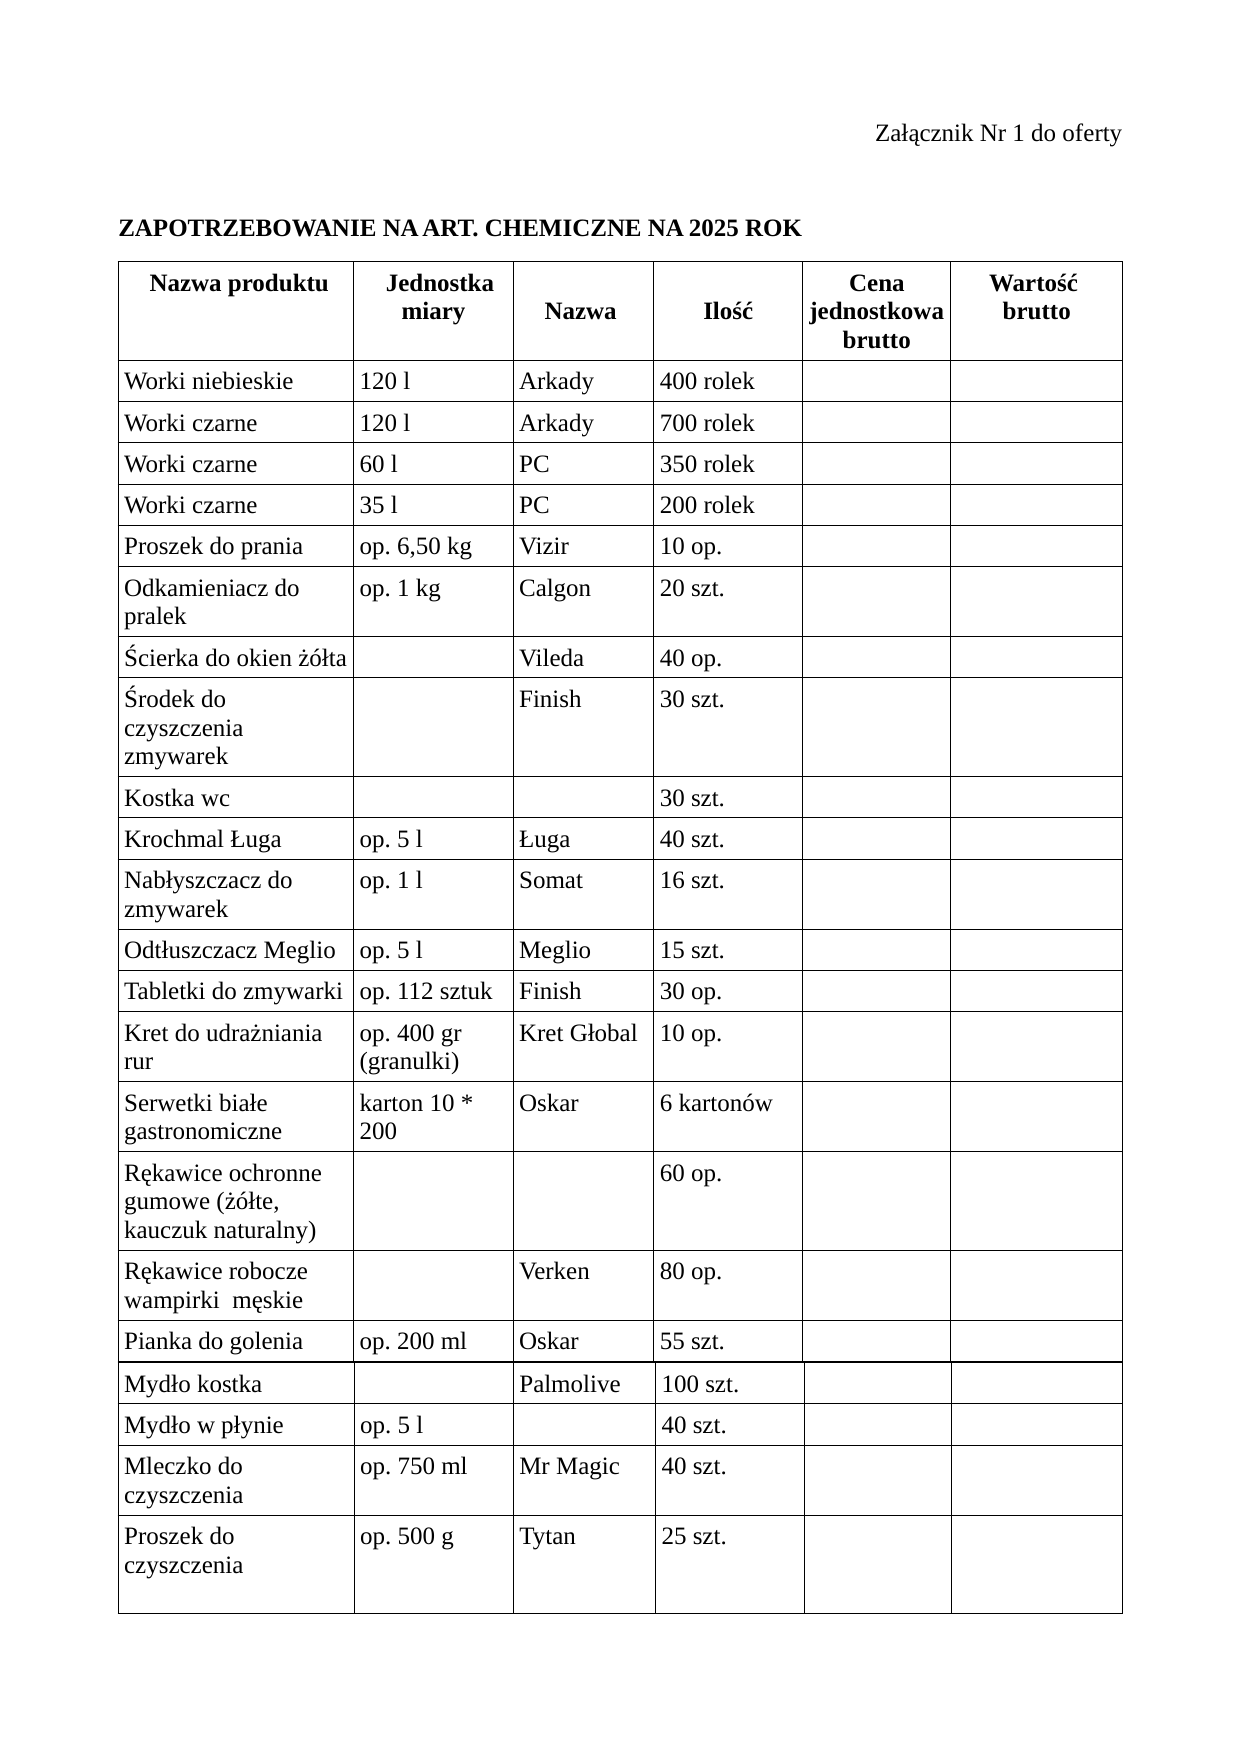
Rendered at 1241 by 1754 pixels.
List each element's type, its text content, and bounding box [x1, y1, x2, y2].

table_cell 40 szt. [656, 1404, 804, 1444]
table_cell Worki niebieskie [119, 361, 353, 401]
table_cell 20 szt. [654, 567, 802, 636]
table_cell [951, 443, 1122, 483]
table_cell op. 6,50 kg [354, 526, 513, 566]
table_cell op. 400 gr (granulki) [354, 1012, 513, 1081]
table_cell [803, 818, 950, 858]
table_cell op. 750 ml [355, 1446, 513, 1514]
table_cell [951, 930, 1122, 970]
text Załącznik Nr 1 do oferty [118, 118, 1122, 147]
table_cell [803, 637, 950, 677]
table_cell [951, 402, 1122, 442]
table_header Nazwa produktu [119, 262, 353, 360]
table_cell 120 l [354, 361, 513, 401]
table_cell Serwetki białe gastronomiczne [119, 1082, 353, 1151]
table_cell 40 szt. [656, 1446, 804, 1514]
table_cell [951, 860, 1122, 928]
table_cell [805, 1404, 951, 1444]
table_cell [951, 678, 1122, 776]
table_cell [951, 818, 1122, 858]
table_header 100 szt. [656, 1363, 804, 1403]
table_cell Rękawice ochronne gumowe (żółte, kauczuk naturalny) [119, 1152, 353, 1250]
table_cell [354, 1152, 513, 1250]
table_cell Kostka wc [119, 777, 353, 817]
table_cell op. 1 l [354, 860, 513, 928]
table_cell Somat [514, 860, 653, 928]
table_cell [951, 1251, 1122, 1320]
table_header [805, 1363, 951, 1403]
table_cell 25 szt. [656, 1516, 804, 1613]
table_cell Proszek do czyszczenia [119, 1516, 354, 1613]
table_cell [952, 1446, 1122, 1514]
table_cell 350 rolek [654, 443, 802, 483]
table_cell [951, 637, 1122, 677]
table_cell [951, 1082, 1122, 1151]
table_cell PC [514, 443, 653, 483]
table_cell [805, 1446, 951, 1514]
table_cell Ścierka do okien żółta [119, 637, 353, 677]
table_header [952, 1363, 1122, 1403]
table_cell Mydło w płynie [119, 1404, 354, 1444]
table_cell Oskar [514, 1321, 653, 1361]
table_cell Tabletki do zmywarki [119, 971, 353, 1011]
table_cell 30 szt. [654, 678, 802, 776]
table_cell Verken [514, 1251, 653, 1320]
table_header Nazwa [514, 262, 653, 360]
table_cell [951, 567, 1122, 636]
table_cell 400 rolek [654, 361, 802, 401]
table_cell [951, 777, 1122, 817]
table_cell [354, 777, 513, 817]
table_header Wartość brutto [951, 262, 1122, 360]
table_cell Proszek do prania [119, 526, 353, 566]
table_cell Kret Głobal [514, 1012, 653, 1081]
table_header [355, 1363, 513, 1403]
table_cell [951, 1321, 1122, 1361]
table_cell op. 1 kg [354, 567, 513, 636]
table_cell [514, 777, 653, 817]
table_cell [354, 1251, 513, 1320]
table_cell [951, 485, 1122, 525]
table_cell 55 szt. [654, 1321, 802, 1361]
table_cell Worki czarne [119, 485, 353, 525]
table_cell 30 szt. [654, 777, 802, 817]
table_cell [514, 1404, 655, 1444]
table_cell [951, 1012, 1122, 1081]
table_cell Finish [514, 971, 653, 1011]
table_cell 6 kartonów [654, 1082, 802, 1151]
table_cell op. 500 g [355, 1516, 513, 1613]
table_cell 15 szt. [654, 930, 802, 970]
table_cell [803, 860, 950, 928]
table_cell [803, 526, 950, 566]
table_cell [951, 1152, 1122, 1250]
table_cell 10 op. [654, 526, 802, 566]
table_cell [354, 637, 513, 677]
table_cell Arkady [514, 361, 653, 401]
table_cell [803, 1321, 950, 1361]
table_header Mydło kostka [119, 1363, 354, 1403]
table_cell [803, 443, 950, 483]
table_header Cena jednostkowa brutto [803, 262, 950, 360]
table_cell Vizir [514, 526, 653, 566]
table_cell Tytan [514, 1516, 655, 1613]
text ZAPOTRZEBOWANIE NA ART. CHEMICZNE NA 2025 ROK [118, 213, 1122, 242]
table_cell [803, 567, 950, 636]
table_cell [803, 1082, 950, 1151]
table_cell op. 200 ml [354, 1321, 513, 1361]
table_cell [951, 526, 1122, 566]
table_header Palmolive [514, 1363, 655, 1403]
table_cell Worki czarne [119, 443, 353, 483]
table_cell 200 rolek [654, 485, 802, 525]
table_cell op. 5 l [354, 930, 513, 970]
table_cell [951, 971, 1122, 1011]
table_cell [803, 1152, 950, 1250]
table_cell [354, 678, 513, 776]
table_cell Meglio [514, 930, 653, 970]
table_cell 120 l [354, 402, 513, 442]
table_cell karton 10 * 200 [354, 1082, 513, 1151]
table_cell Mr Magic [514, 1446, 655, 1514]
table_cell Rękawice robocze wampirki męskie [119, 1251, 353, 1320]
table_cell Worki czarne [119, 402, 353, 442]
table_cell 40 szt. [654, 818, 802, 858]
table_cell Ługa [514, 818, 653, 858]
table_cell [803, 678, 950, 776]
table_cell op. 112 sztuk [354, 971, 513, 1011]
table_cell [803, 1012, 950, 1081]
table_cell Krochmal Ługa [119, 818, 353, 858]
table_cell 16 szt. [654, 860, 802, 928]
table_header Ilość [654, 262, 802, 360]
table_cell Nabłyszczacz do zmywarek [119, 860, 353, 928]
table_cell op. 5 l [355, 1404, 513, 1444]
table_cell Odkamieniacz do pralek [119, 567, 353, 636]
table_cell Vileda [514, 637, 653, 677]
table_cell 700 rolek [654, 402, 802, 442]
table_cell 30 op. [654, 971, 802, 1011]
table_cell [803, 361, 950, 401]
table_cell PC [514, 485, 653, 525]
table_cell Oskar [514, 1082, 653, 1151]
table_cell [514, 1152, 653, 1250]
table_cell Środek do czyszczenia zmywarek [119, 678, 353, 776]
table_cell 60 l [354, 443, 513, 483]
table_header Jednostka miary [354, 262, 513, 360]
table_cell op. 5 l [354, 818, 513, 858]
table_cell 40 op. [654, 637, 802, 677]
table_cell [805, 1516, 951, 1613]
table_cell Pianka do golenia [119, 1321, 353, 1361]
table_cell [803, 402, 950, 442]
table_cell Mleczko do czyszczenia [119, 1446, 354, 1514]
table_cell 80 op. [654, 1251, 802, 1320]
table_cell Arkady [514, 402, 653, 442]
table_cell [803, 971, 950, 1011]
table_cell [803, 485, 950, 525]
table_cell [951, 361, 1122, 401]
table_cell 60 op. [654, 1152, 802, 1250]
table_cell [952, 1404, 1122, 1444]
table_cell [803, 1251, 950, 1320]
table_cell Finish [514, 678, 653, 776]
table_cell 10 op. [654, 1012, 802, 1081]
table_cell Odtłuszczacz Meglio [119, 930, 353, 970]
table_cell [952, 1516, 1122, 1613]
table_cell Calgon [514, 567, 653, 636]
table_cell 35 l [354, 485, 513, 525]
table_cell [803, 777, 950, 817]
table_cell Kret do udrażniania rur [119, 1012, 353, 1081]
table_cell [803, 930, 950, 970]
